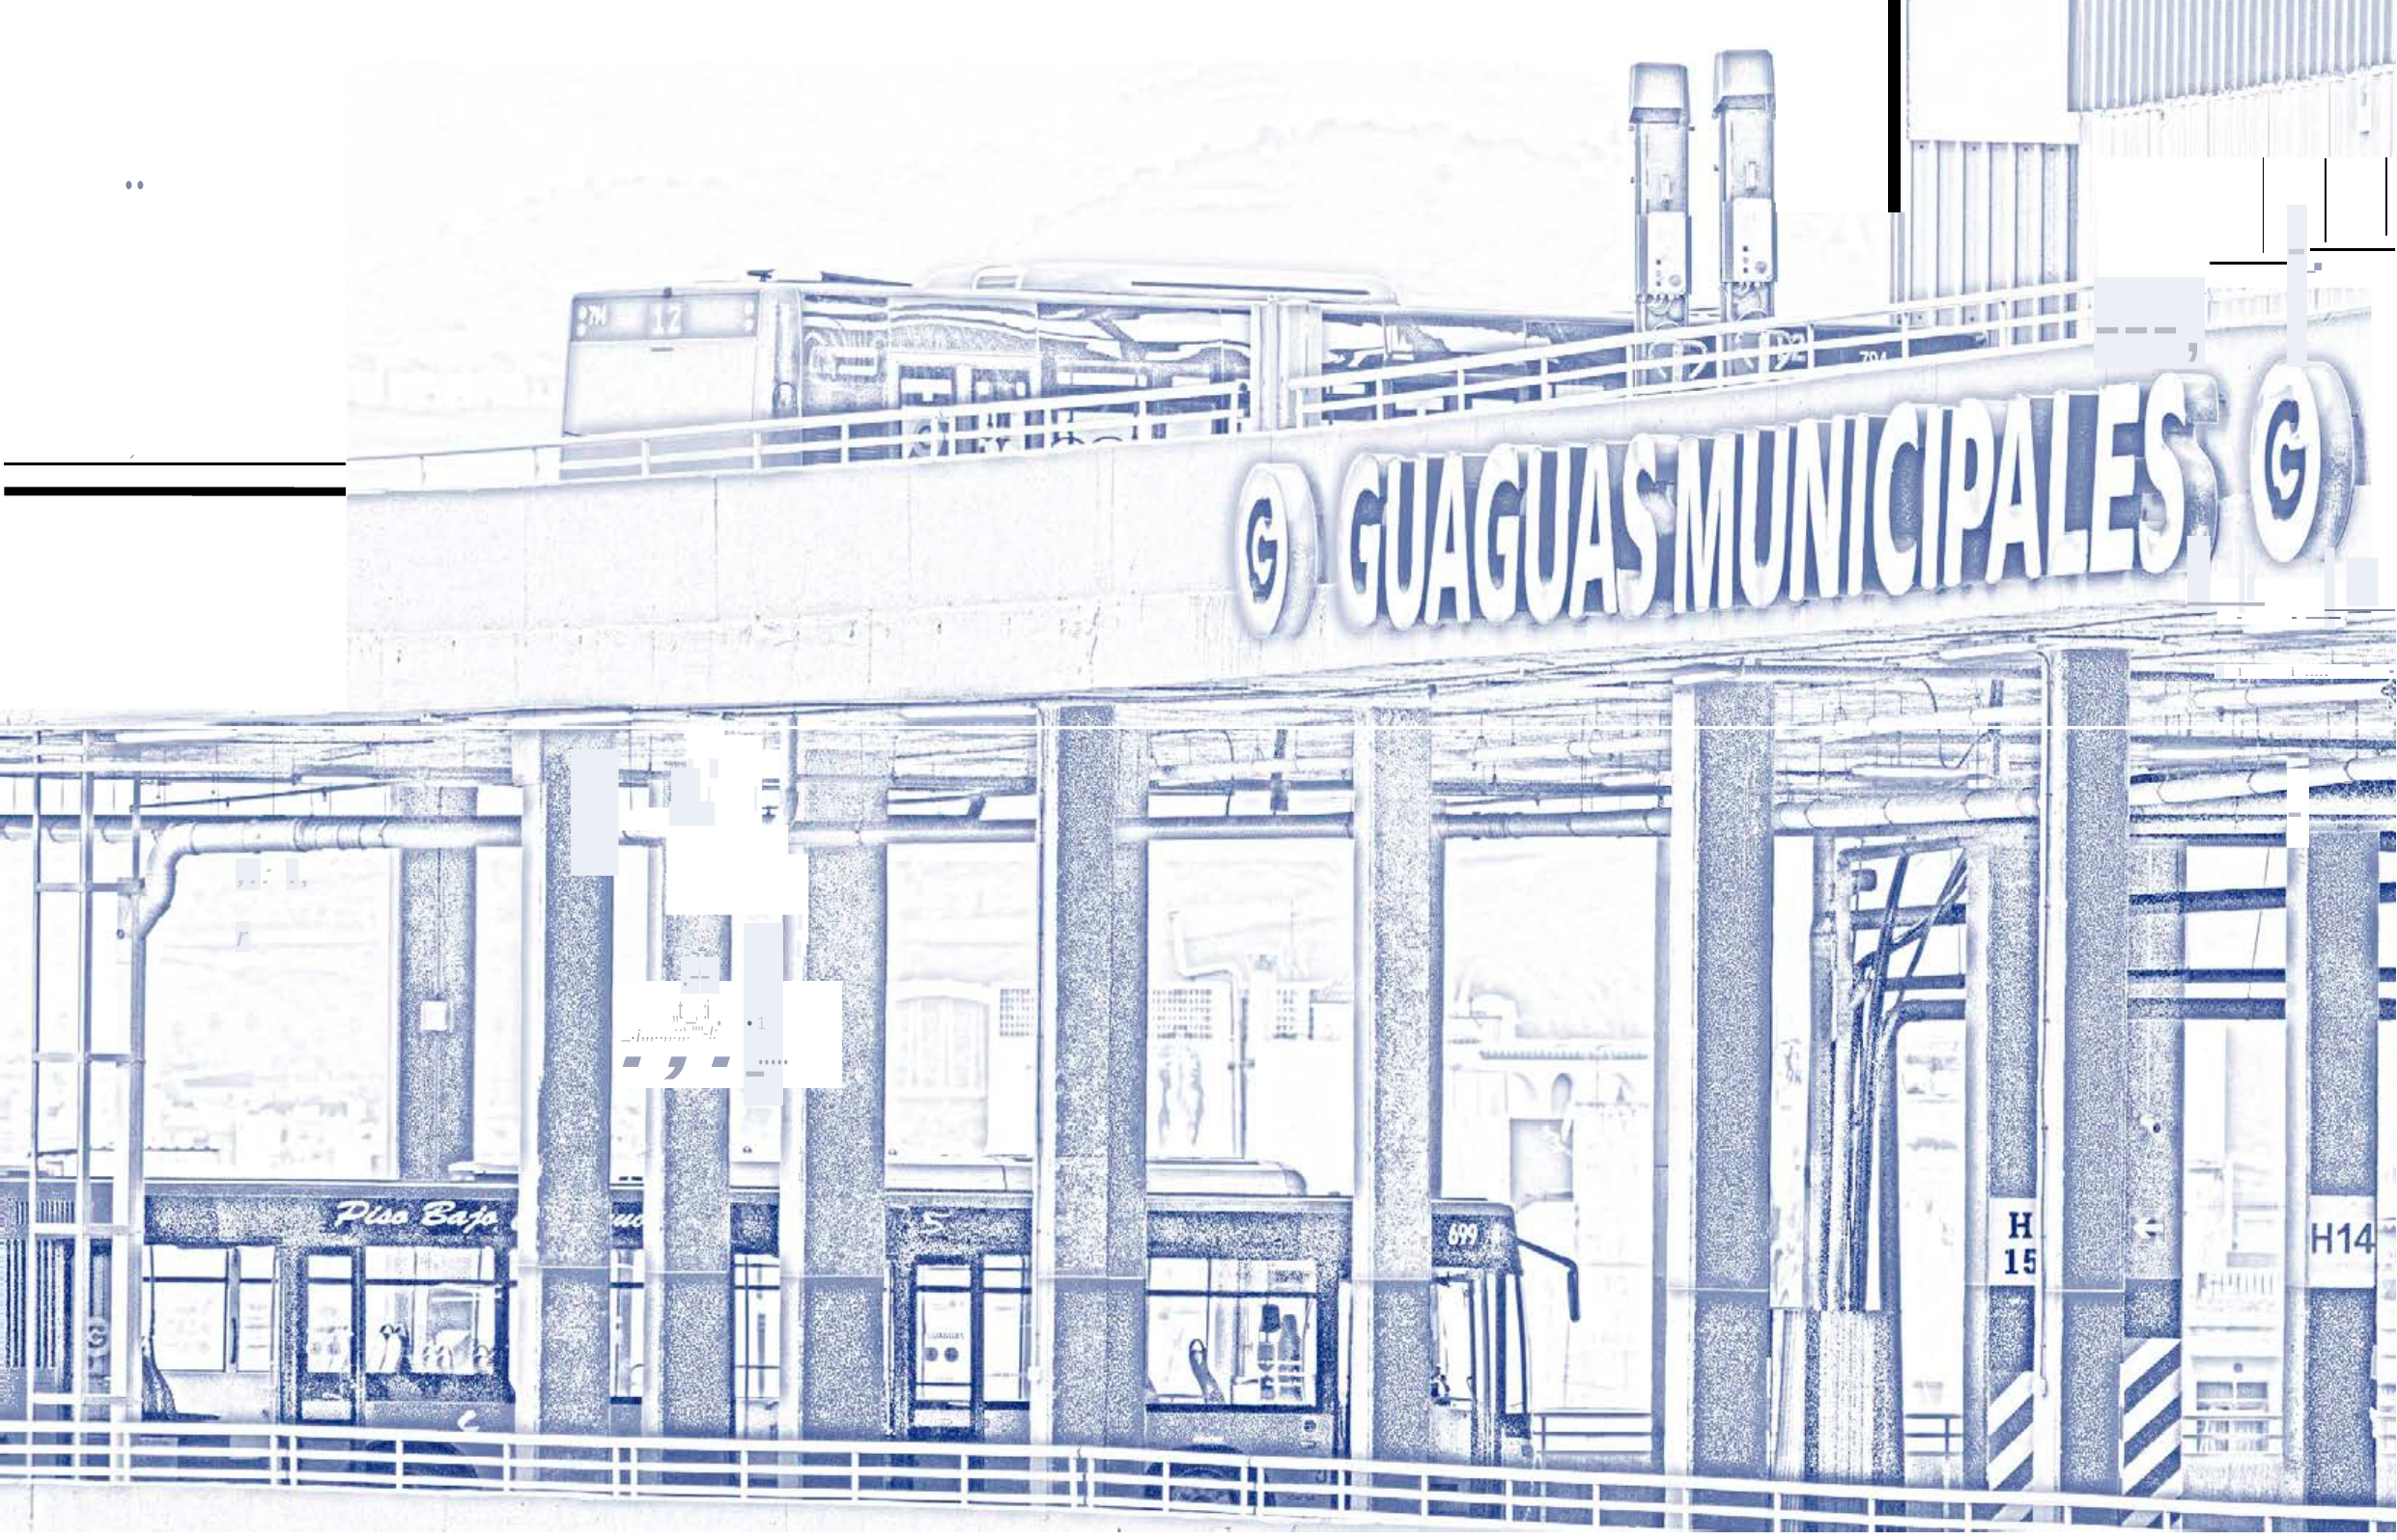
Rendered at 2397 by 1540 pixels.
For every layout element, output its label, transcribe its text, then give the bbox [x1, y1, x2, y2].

text .. 1 i ..... • [2214, 664, 2396, 679]
text .,... [616, 981, 842, 1088]
picture [0, 0, 2396, 1532]
text - [2287, 774, 2309, 842]
